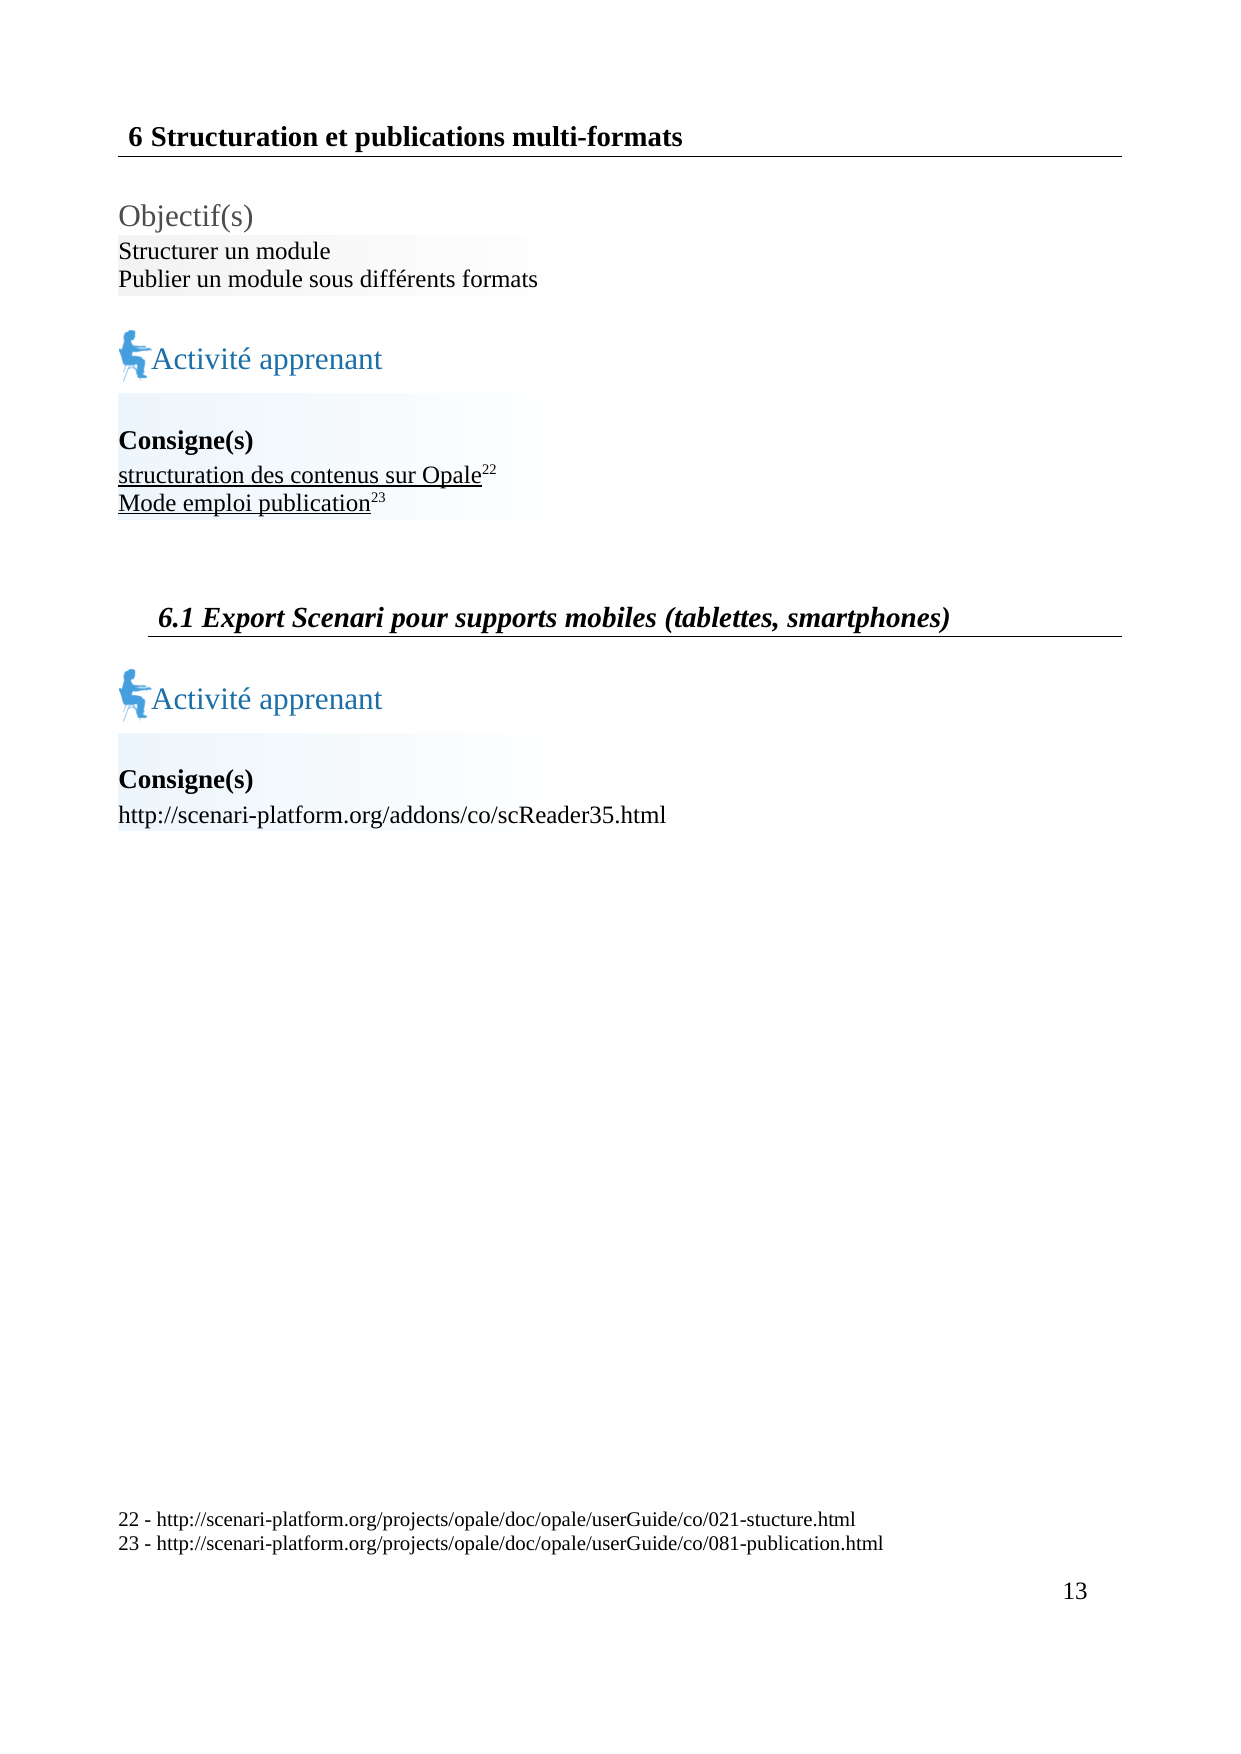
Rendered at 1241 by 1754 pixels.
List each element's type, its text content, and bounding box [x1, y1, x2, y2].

text Consigne(s) [118, 425, 1122, 455]
title Structuration et publications multi-formats [118, 118, 1122, 156]
text Consigne(s) [118, 765, 1122, 795]
picture [118, 733, 1123, 831]
text Mode emploi publication [118, 489, 1122, 517]
text Activité apprenant [119, 662, 1122, 731]
picture [118, 393, 1123, 520]
text http://scenari-platform.org/projects/opale/doc/opale/userGuide/co/021-stucture.html [118, 1508, 1122, 1531]
text http://scenari-platform.org/projects/opale/doc/opale/userGuide/co/081-publication.html [118, 1531, 1122, 1554]
text Structurer un module [118, 237, 1122, 265]
text Publier un module sous différents formats [118, 265, 1122, 293]
title Export Scenari pour supports mobiles (tablettes, smartphones) [148, 598, 1122, 636]
text Activité apprenant [119, 322, 1122, 391]
text http://scenari-platform.org/addons/co/scReader35.html [118, 801, 1122, 828]
text Objectif(s) [118, 198, 1122, 233]
picture [118, 235, 1123, 296]
text structuration des contenus sur Opale [118, 461, 1122, 489]
